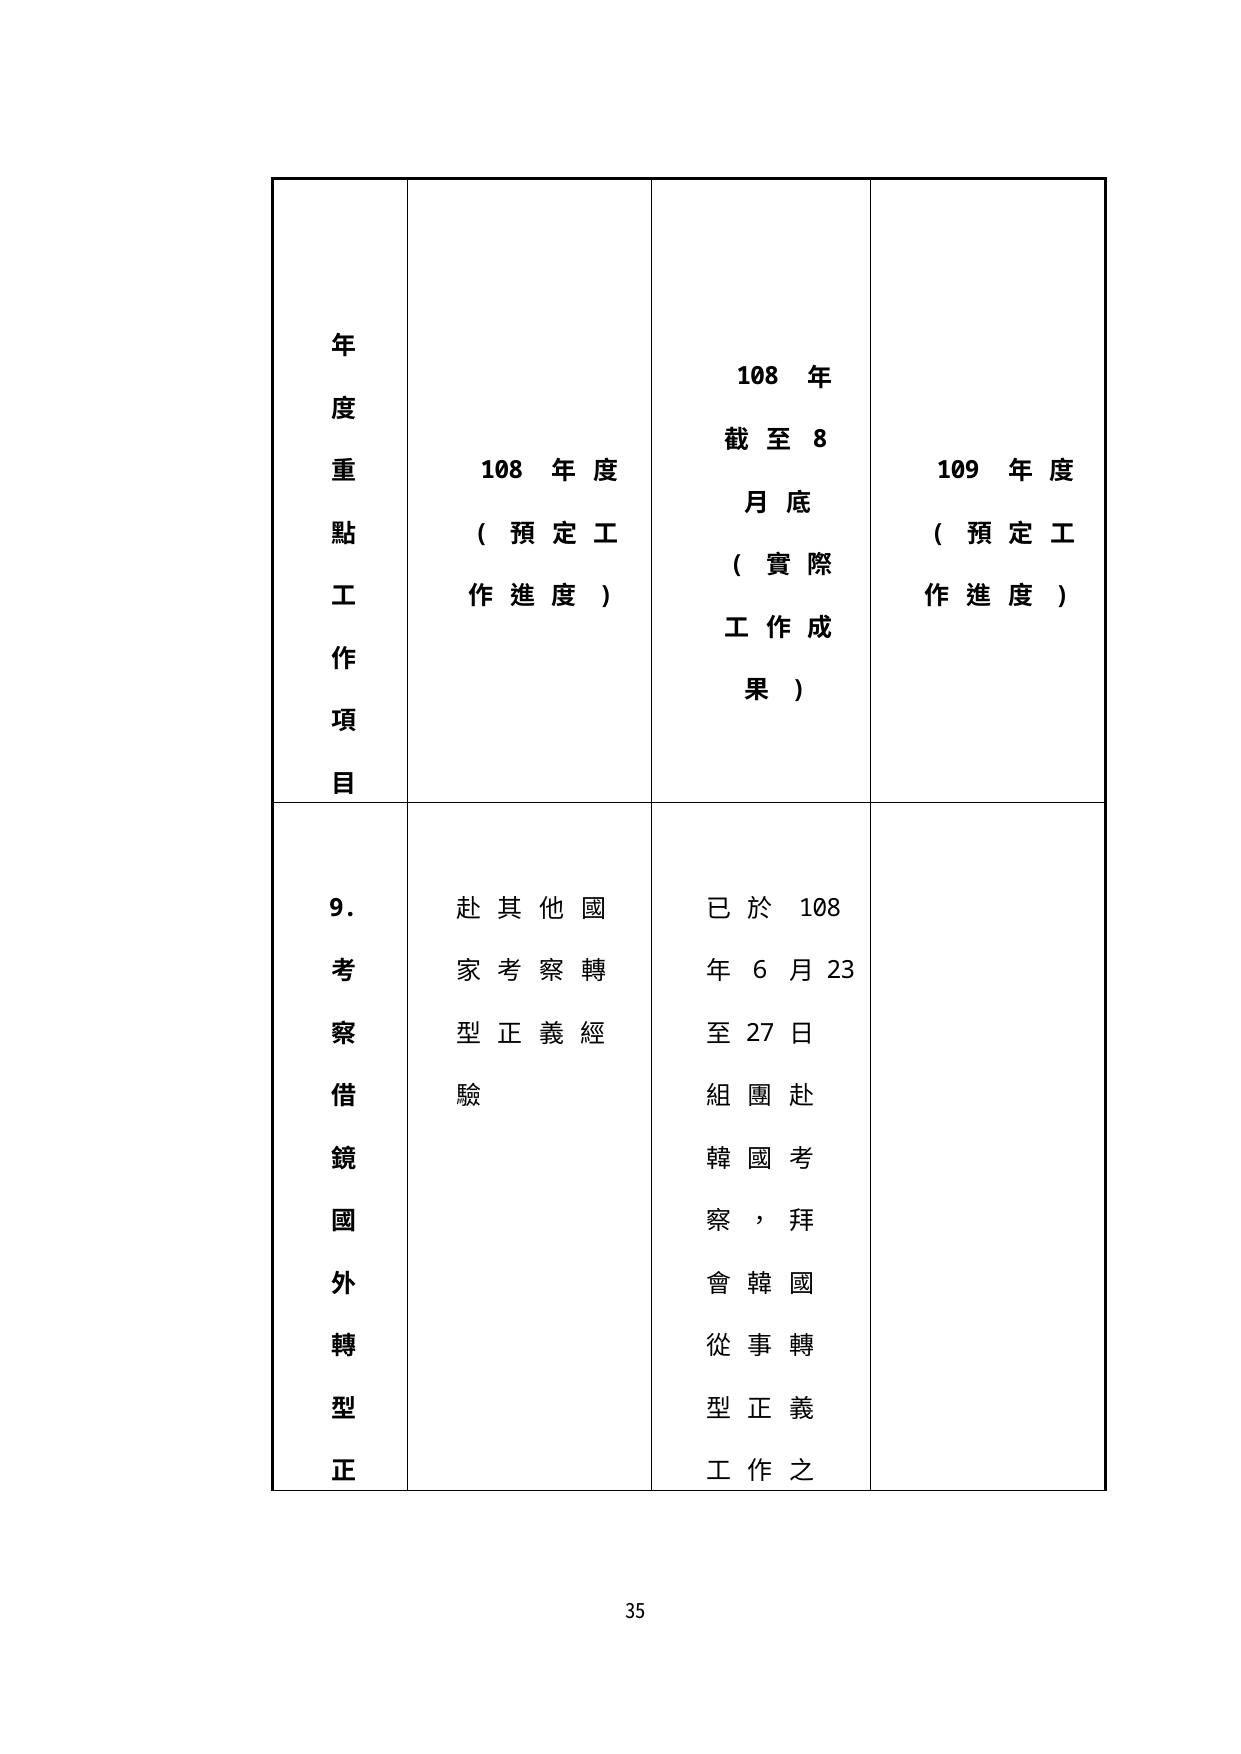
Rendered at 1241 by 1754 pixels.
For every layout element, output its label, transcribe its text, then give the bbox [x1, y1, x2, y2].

table_cell [871, 803, 1104, 1490]
table_header 108年度 (預定工作進度) [408, 180, 651, 802]
table_header 年度 重點 工作項目 [274, 180, 407, 802]
table_header 108年截至8月底 (實際工作成果) [652, 180, 870, 802]
table_header 109年度 (預定工作進度) [871, 180, 1104, 802]
table_cell 9.考察借鏡國外轉型正 [274, 803, 407, 1490]
table_cell 已於108年6月23至27日組團赴韓國考察，拜會韓國從事轉型正義工作之 [652, 803, 870, 1490]
table_cell 赴其他國家考察轉型正義經驗 [408, 803, 651, 1490]
